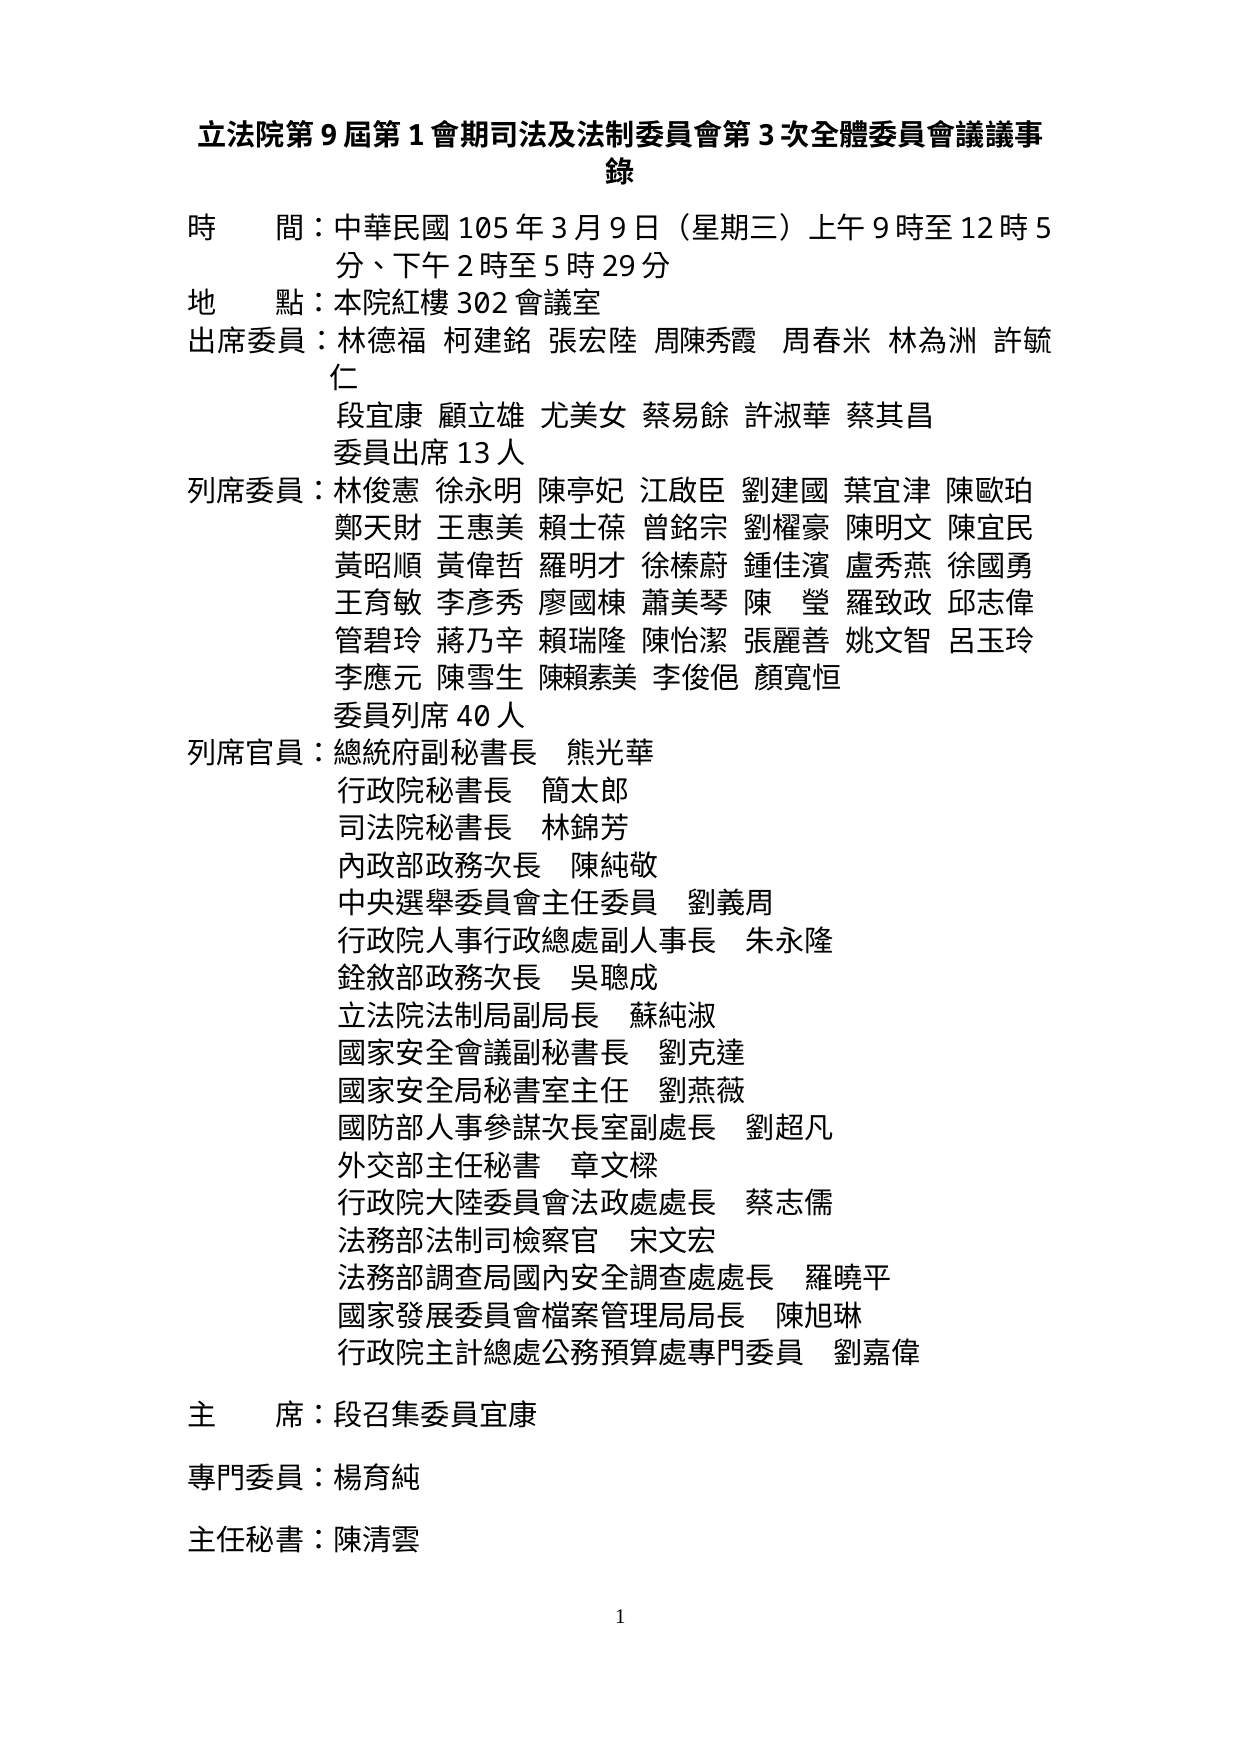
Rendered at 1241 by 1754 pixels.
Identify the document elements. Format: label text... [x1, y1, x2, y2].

text 立法院第9屆第1會期司法及法制委員會第3次全體委員會議議事錄 [187, 115, 1053, 190]
text 司法院秘書長 林錦芳 [337, 809, 1053, 846]
text 黃昭順 黃偉哲 羅明才 徐榛蔚 鍾佳濱 盧秀燕 徐國勇 [187, 546, 1053, 584]
text 地 點：本院紅樓302會議室 [187, 284, 1053, 321]
text 內政部政務次長 陳純敬 [337, 846, 1053, 884]
text 行政院主計總處公務預算處專門委員 劉嘉偉 [337, 1334, 1053, 1371]
text 時 間：中華民國105年3月9日（星期三）上午9時至12時5分、下午2時至5時29分 [187, 209, 1053, 284]
text 行政院秘書長 簡太郎 [337, 771, 1053, 809]
text 王育敏 李彥秀 廖國棟 蕭美琴 陳 瑩 羅致政 邱志偉 [187, 584, 1053, 621]
text 國防部人事參謀次長室副處長 劉超凡 [337, 1109, 1053, 1146]
text 行政院大陸委員會法政處處長 蔡志儒 [337, 1184, 1053, 1221]
text 段宜康 顧立雄 尤美女 蔡易餘 許淑華 蔡其昌 [187, 396, 1053, 434]
text 管碧玲 蔣乃辛 賴瑞隆 陳怡潔 張麗善 姚文智 呂玉玲 [187, 621, 1053, 659]
text 中央選舉委員會主任委員 劉義周 [337, 884, 1053, 921]
text 法務部調查局國內安全調查處處長 羅曉平 [337, 1259, 1053, 1296]
text 國家安全會議副秘書長 劉克達 [337, 1034, 1053, 1071]
text 行政院人事行政總處副人事長 朱永隆 [337, 921, 1053, 959]
text 委員出席13人 [187, 434, 1053, 471]
text 銓敘部政務次長 吳聰成 [337, 959, 1053, 996]
text 列席委員：林俊憲 徐永明 陳亭妃 江啟臣 劉建國 葉宜津 陳歐珀 [187, 471, 1053, 509]
text 立法院法制局副局長 蘇純淑 [337, 996, 1053, 1034]
text 專門委員：楊育純 [187, 1434, 1053, 1496]
text 法務部法制司檢察官 宋文宏 [337, 1221, 1053, 1259]
text 出席委員：林德福 柯建銘 張宏陸 周陳秀霞 周春米 林為洲 許毓仁 [187, 321, 1053, 396]
text 外交部主任秘書 章文樑 [337, 1146, 1053, 1184]
text 國家安全局秘書室主任 劉燕薇 [337, 1071, 1053, 1109]
text 李應元 陳雪生 陳賴素美 李俊俋 顏寬恒 [187, 659, 1053, 696]
text 國家發展委員會檔案管理局局長 陳旭琳 [337, 1296, 1053, 1334]
text 委員列席40人 [187, 696, 1053, 734]
text 列席官員：總統府副秘書長 熊光華 [187, 734, 1053, 771]
text 鄭天財 王惠美 賴士葆 曾銘宗 劉櫂豪 陳明文 陳宜民 [187, 509, 1053, 546]
text 主任秘書：陳清雲 [187, 1496, 1053, 1559]
text 主 席：段召集委員宜康 [187, 1371, 1053, 1434]
